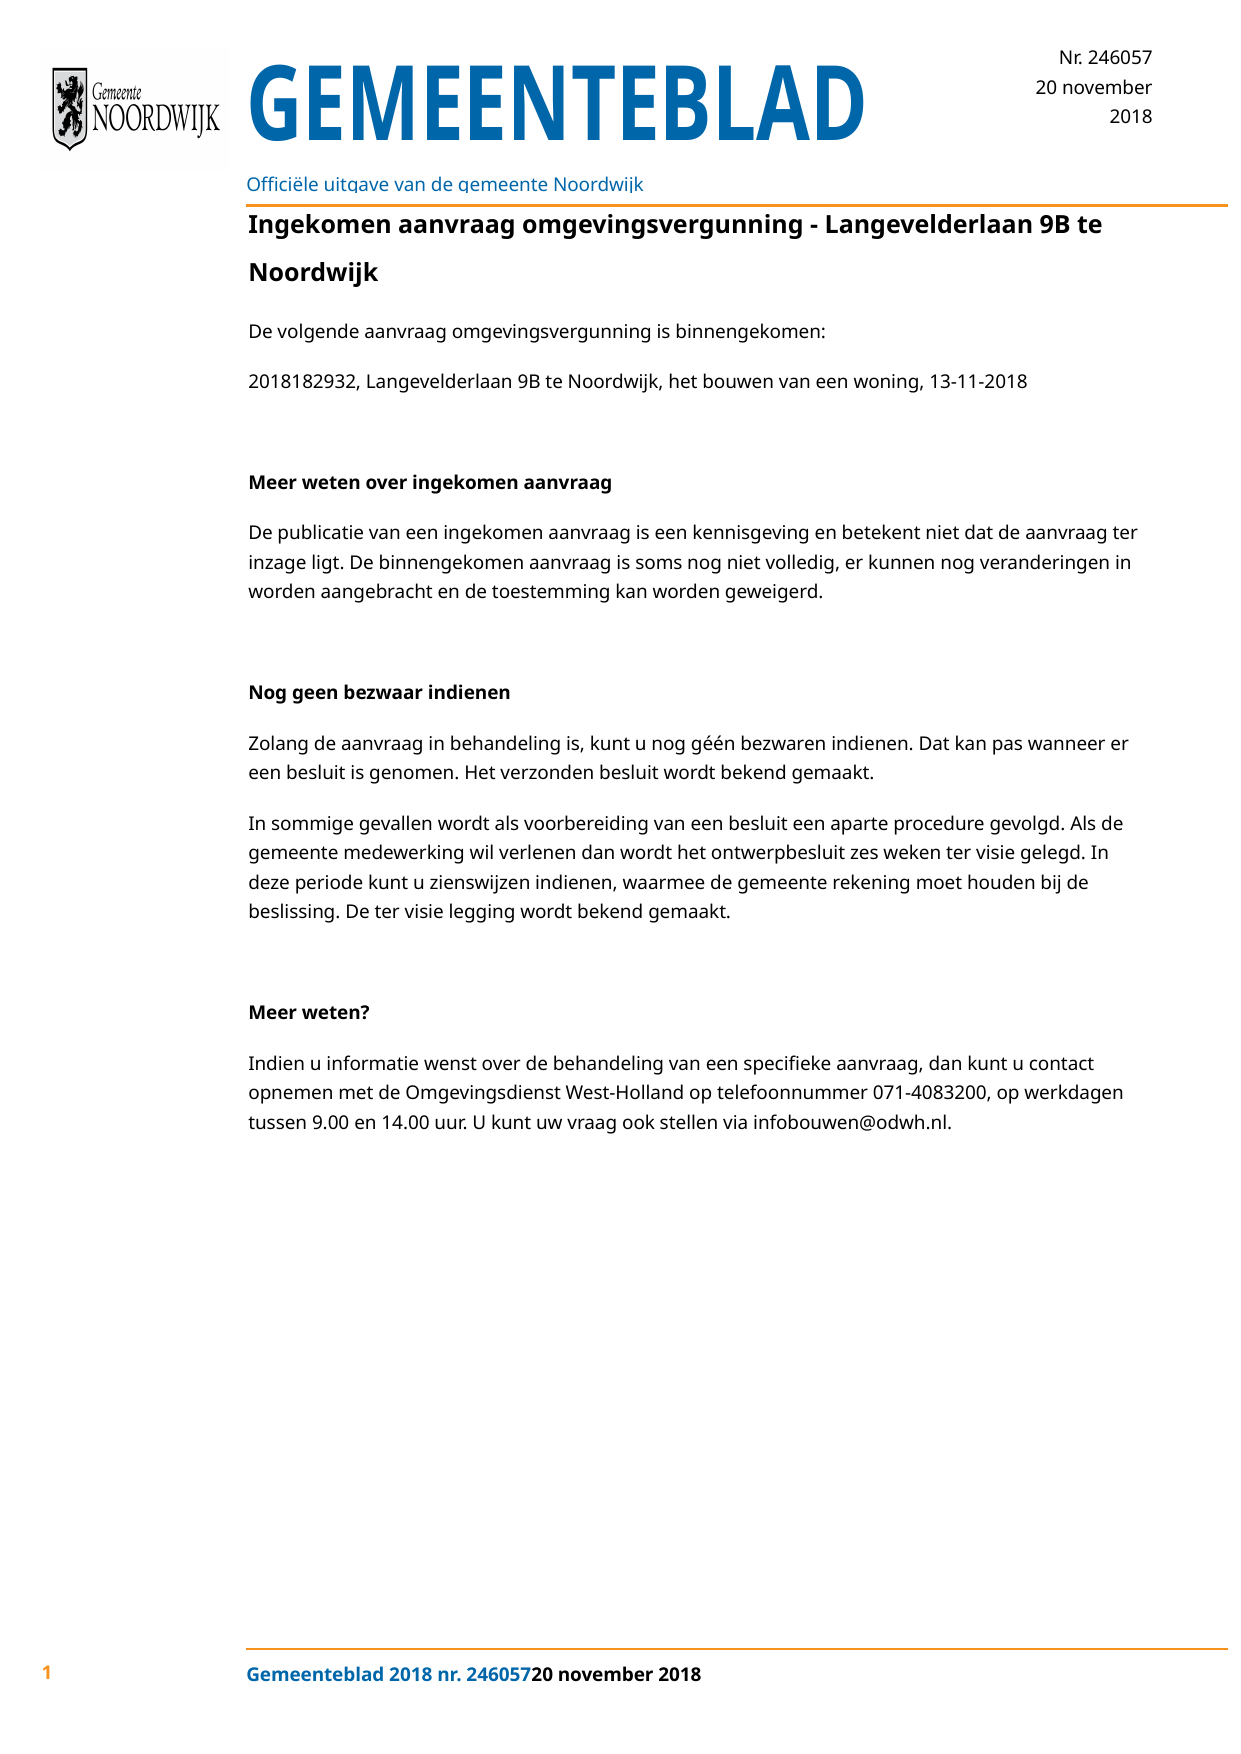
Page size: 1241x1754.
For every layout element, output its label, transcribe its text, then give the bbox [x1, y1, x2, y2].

text De publicatie van een ingekomen aanvraag is een kennisgeving en betekent niet dat de aanvraag ter inzage ligt. De binnengekomen aanvraag is soms nog niet volledig, er kunnen nog veranderingen in worden aangebracht en de toestemming kan worden geweigerd. [248, 519, 1152, 604]
text Nog geen bezwaar indienen [248, 679, 1152, 705]
text De volgende aanvraag omgevingsvergunning is binnengekomen: [248, 318, 1152, 344]
text Indien u informatie wenst over de behandeling van een specifieke aanvraag, dan kunt u contact opnemen met de Omgevingsdienst West-Holland op telefoonnummer 071-4083200, op werkdagen tussen 9.00 en 14.00 uur. U kunt uw vraag ook stellen via infobouwen@odwh.nl. [248, 1050, 1152, 1135]
picture [41, 47, 231, 172]
text Zolang de aanvraag in behandeling is, kunt u nog géén bezwaren indienen. Dat kan pas wanneer er een besluit is genomen. Het verzonden besluit wordt bekend gemaakt. [248, 730, 1152, 785]
text Meer weten over ingekomen aanvraag [248, 469, 1152, 495]
text 2018182932, Langevelderlaan 9B te Noordwijk, het bouwen van een woning, 13-11-2018 [248, 368, 1152, 394]
text In sommige gevallen wordt als voorbereiding van een besluit een aparte procedure gevolgd. Als de gemeente medewerking wil verlenen dan wordt het ontwerpbesluit zes weken ter visie gelegd. In deze periode kunt u zienswijzen indienen, waarmee de gemeente rekening moet houden bij de beslissing. De ter visie legging wordt bekend gemaakt. [248, 810, 1152, 924]
text Ingekomen aanvraag omgevingsvergunning - Langevelderlaan 9B te Noordwijk [248, 207, 1152, 288]
text Meer weten? [248, 999, 1152, 1025]
